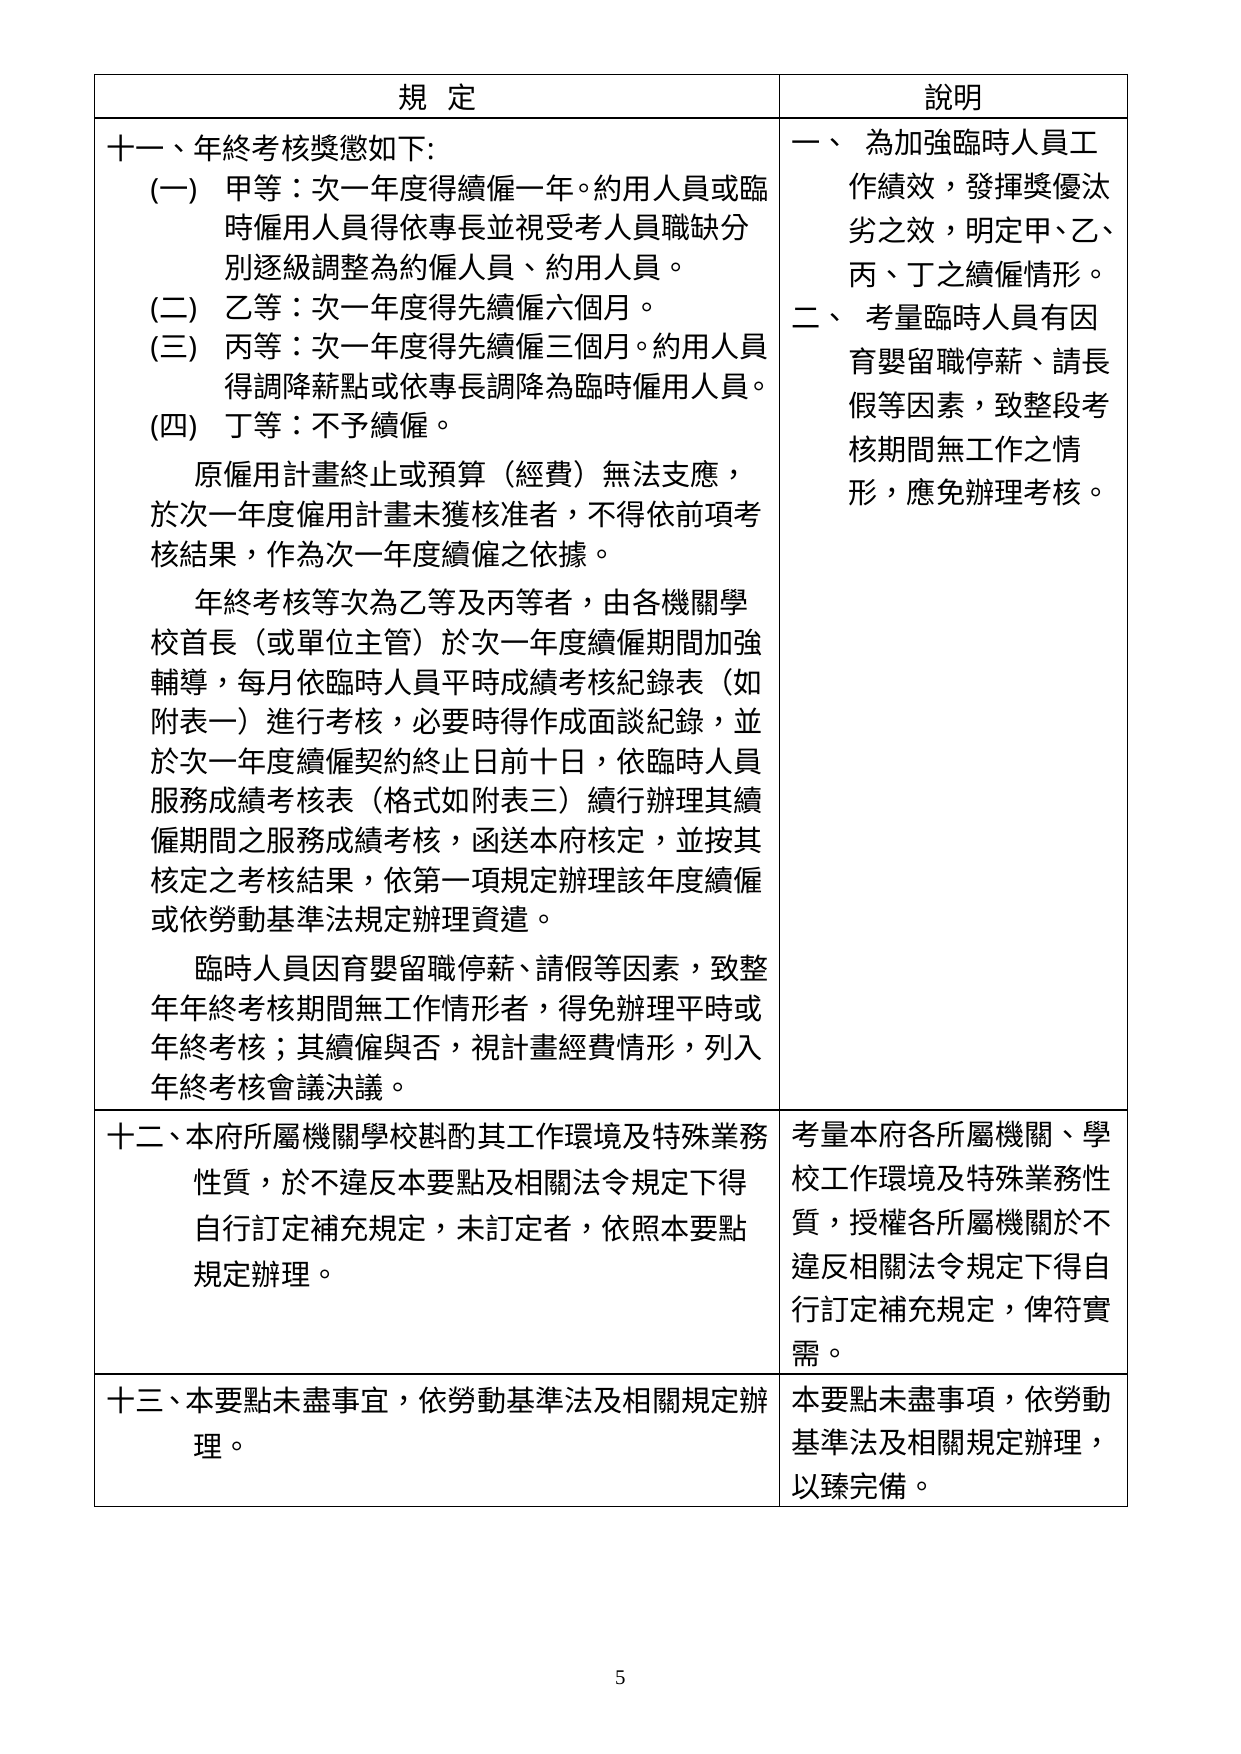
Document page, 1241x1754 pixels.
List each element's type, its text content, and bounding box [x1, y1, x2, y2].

table_cell 考量本府各所屬機關、學校工作環境及特殊業務性質，授權各所屬機關於不違反相關法令規定下得自行訂定補充規定，俾符實需。 [780, 1111, 1127, 1373]
table_cell 為加強臨時人員工作績效，發揮獎優汰劣之效，明定甲、乙、丙、丁之續僱情形。 考量臨時人員有因育嬰留職停薪、請長假等因素，致整段考核期間無工作之情形，應免辦理考核。 [780, 119, 1127, 1109]
table_cell 十一、年終考核獎懲如下: 甲等：次一年度得續僱一年。約用人員或臨時僱用人員得依專長並視受考人員職缺分別逐級調整為約僱人員、約用人員。 乙等：次一年度得先續僱六個月。 丙等：次一年度得先續僱三個月。約用人員得調降薪點或依專長調降為臨時僱用人員。 丁等：不予續僱。 原僱用計畫終止或預算（經費）無法支應，於次一年度僱用計畫未獲核准者，不得依前項考核結果，作為次一年度續僱之依據。 年終考核等次為乙等及丙等者，由各機關學校首長（或單位主管）於次一年度續僱期間加強輔導，每月依臨時人員平時成績考核紀錄表（如附表一）進行考核，必要時得作成面談紀錄，並於次一年度續僱契約終止日前十日，依臨時人員服務成績考核表（格式如附表三）續行辦理其續僱期間之服務成績考核，函送本府核定，並按其核定之考核結果，依第一項規定辦理該年度續僱或依勞動基準法規定辦理資遣。 臨時人員因育嬰留職停薪、請假等因素，致整年年終考核期間無工作情形者，得免辦理平時或年終考核；其續僱與否，視計畫經費情形，列入年終考核會議決議。 [95, 119, 779, 1109]
table_header 規 定 [95, 75, 779, 117]
table_cell 十三、本要點未盡事宜，依勞動基準法及相關規定辦理。 [95, 1375, 779, 1506]
table_cell 十二、本府所屬機關學校斟酌其工作環境及特殊業務性質，於不違反本要點及相關法令規定下得自行訂定補充規定，未訂定者，依照本要點規定辦理。 [95, 1111, 779, 1373]
table_header 說明 [780, 75, 1127, 117]
table_cell 本要點未盡事項，依勞動基準法及相關規定辦理，以臻完備。 [780, 1375, 1127, 1506]
